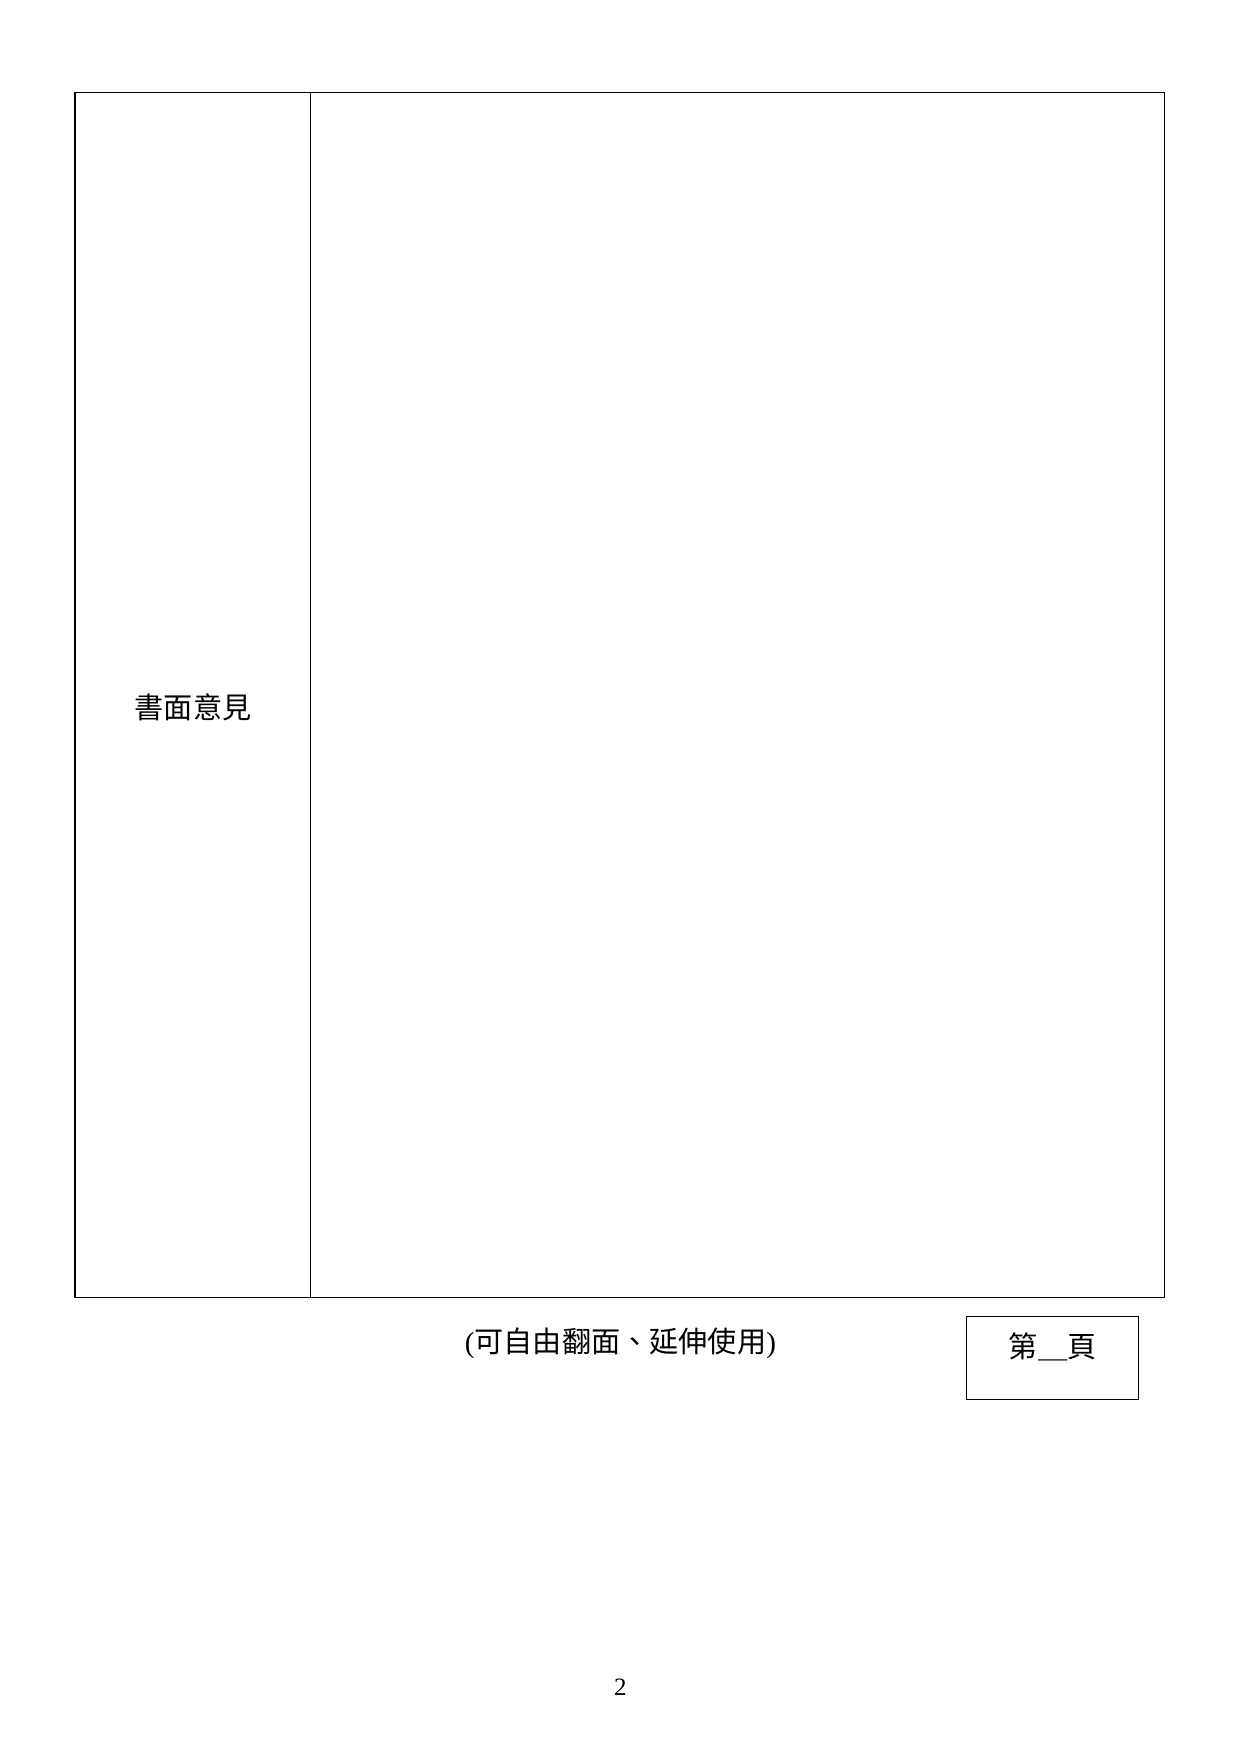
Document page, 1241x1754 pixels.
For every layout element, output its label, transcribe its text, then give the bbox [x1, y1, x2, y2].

table_cell [311, 93, 1164, 1297]
text 第＿頁 [982, 1324, 1123, 1366]
text (可自由翻面、延伸使用) [75, 1298, 1165, 1361]
table_cell 書面意見 [76, 93, 310, 1297]
text (可自由翻面、延伸使用) [967, 1317, 1138, 1399]
